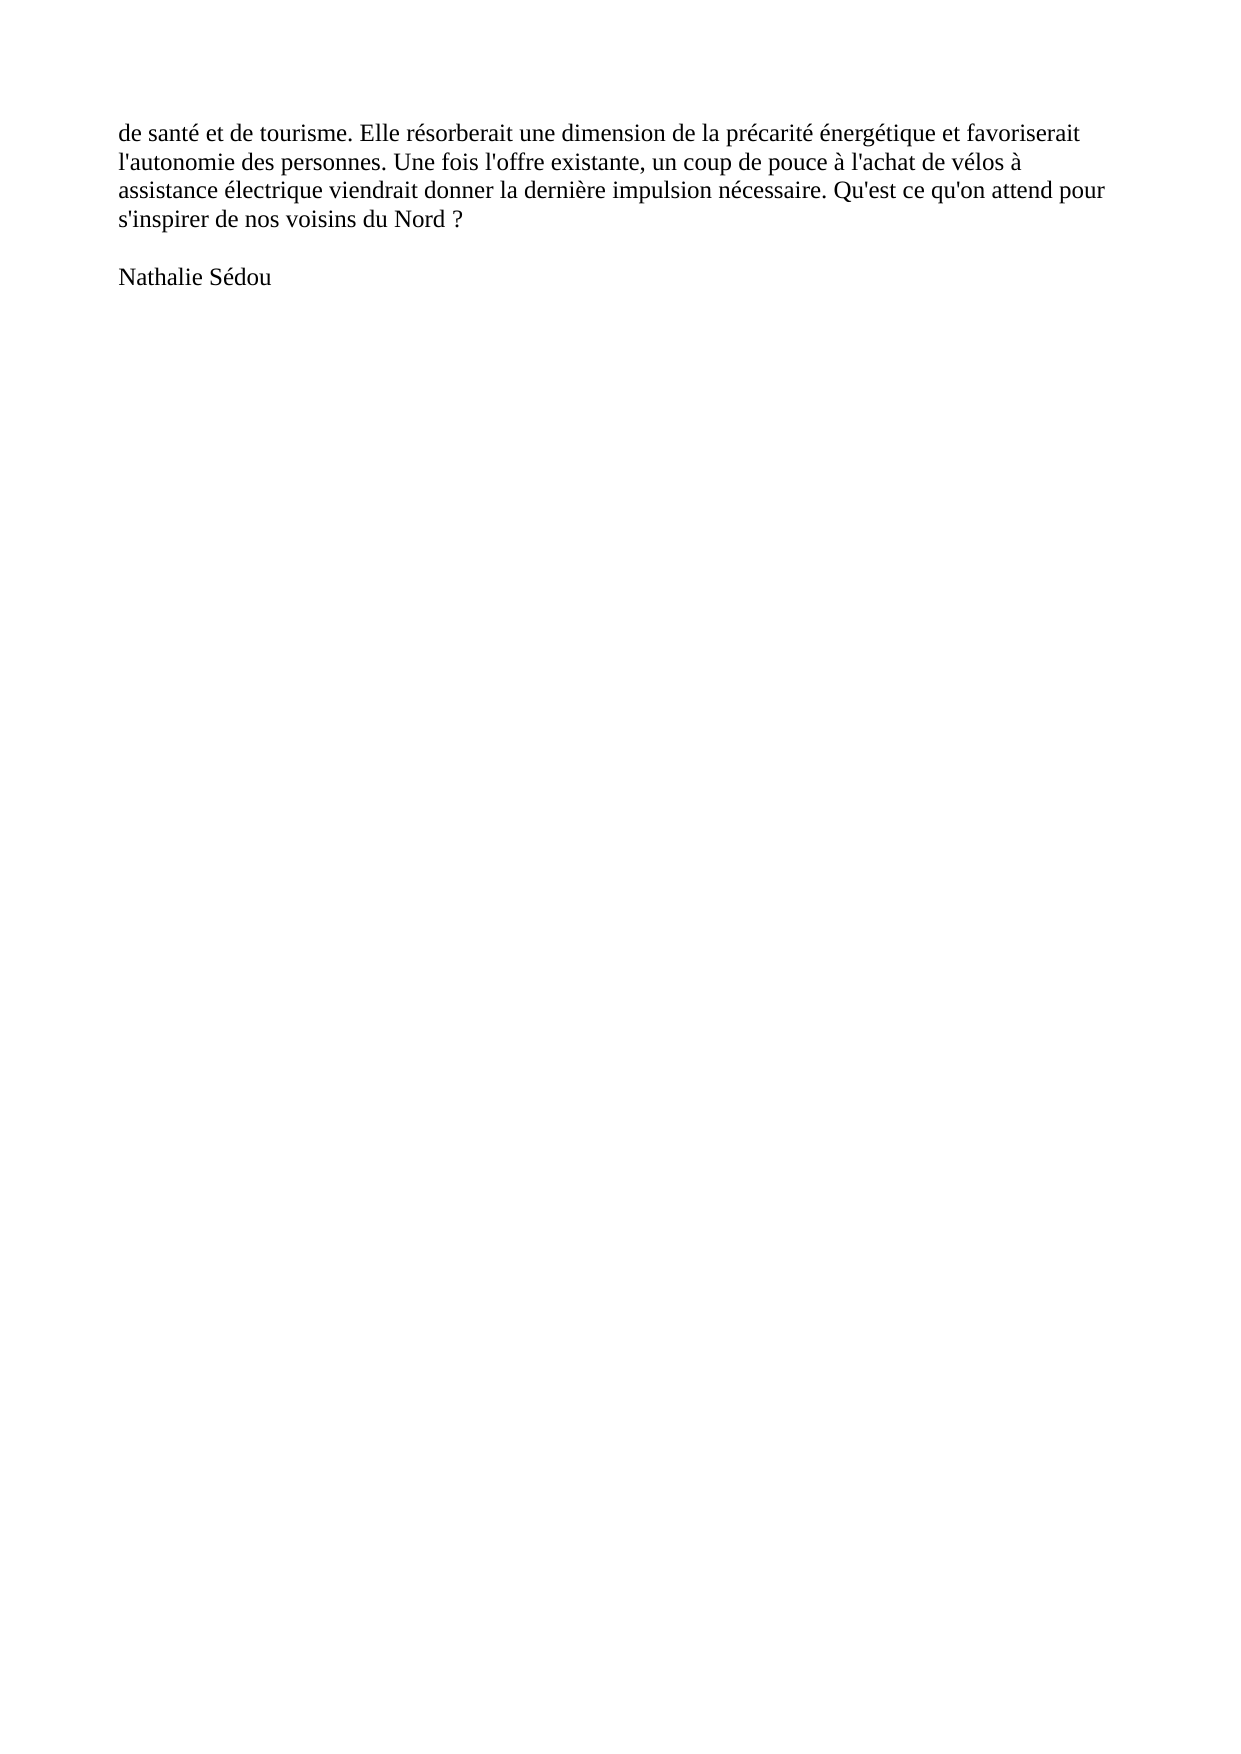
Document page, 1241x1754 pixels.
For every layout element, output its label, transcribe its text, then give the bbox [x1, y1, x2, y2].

text de santé et de tourisme. Elle résorberait une dimension de la précarité énergétique et favoriserait l'autonomie des personnes. Une fois l'offre existante, un coup de pouce à l'achat de vélos à assistance électrique viendrait donner la dernière impulsion nécessaire. Qu'est ce qu'on attend pour s'inspirer de nos voisins du Nord ? [118, 118, 1122, 233]
text Nathalie Sédou [118, 262, 1122, 291]
